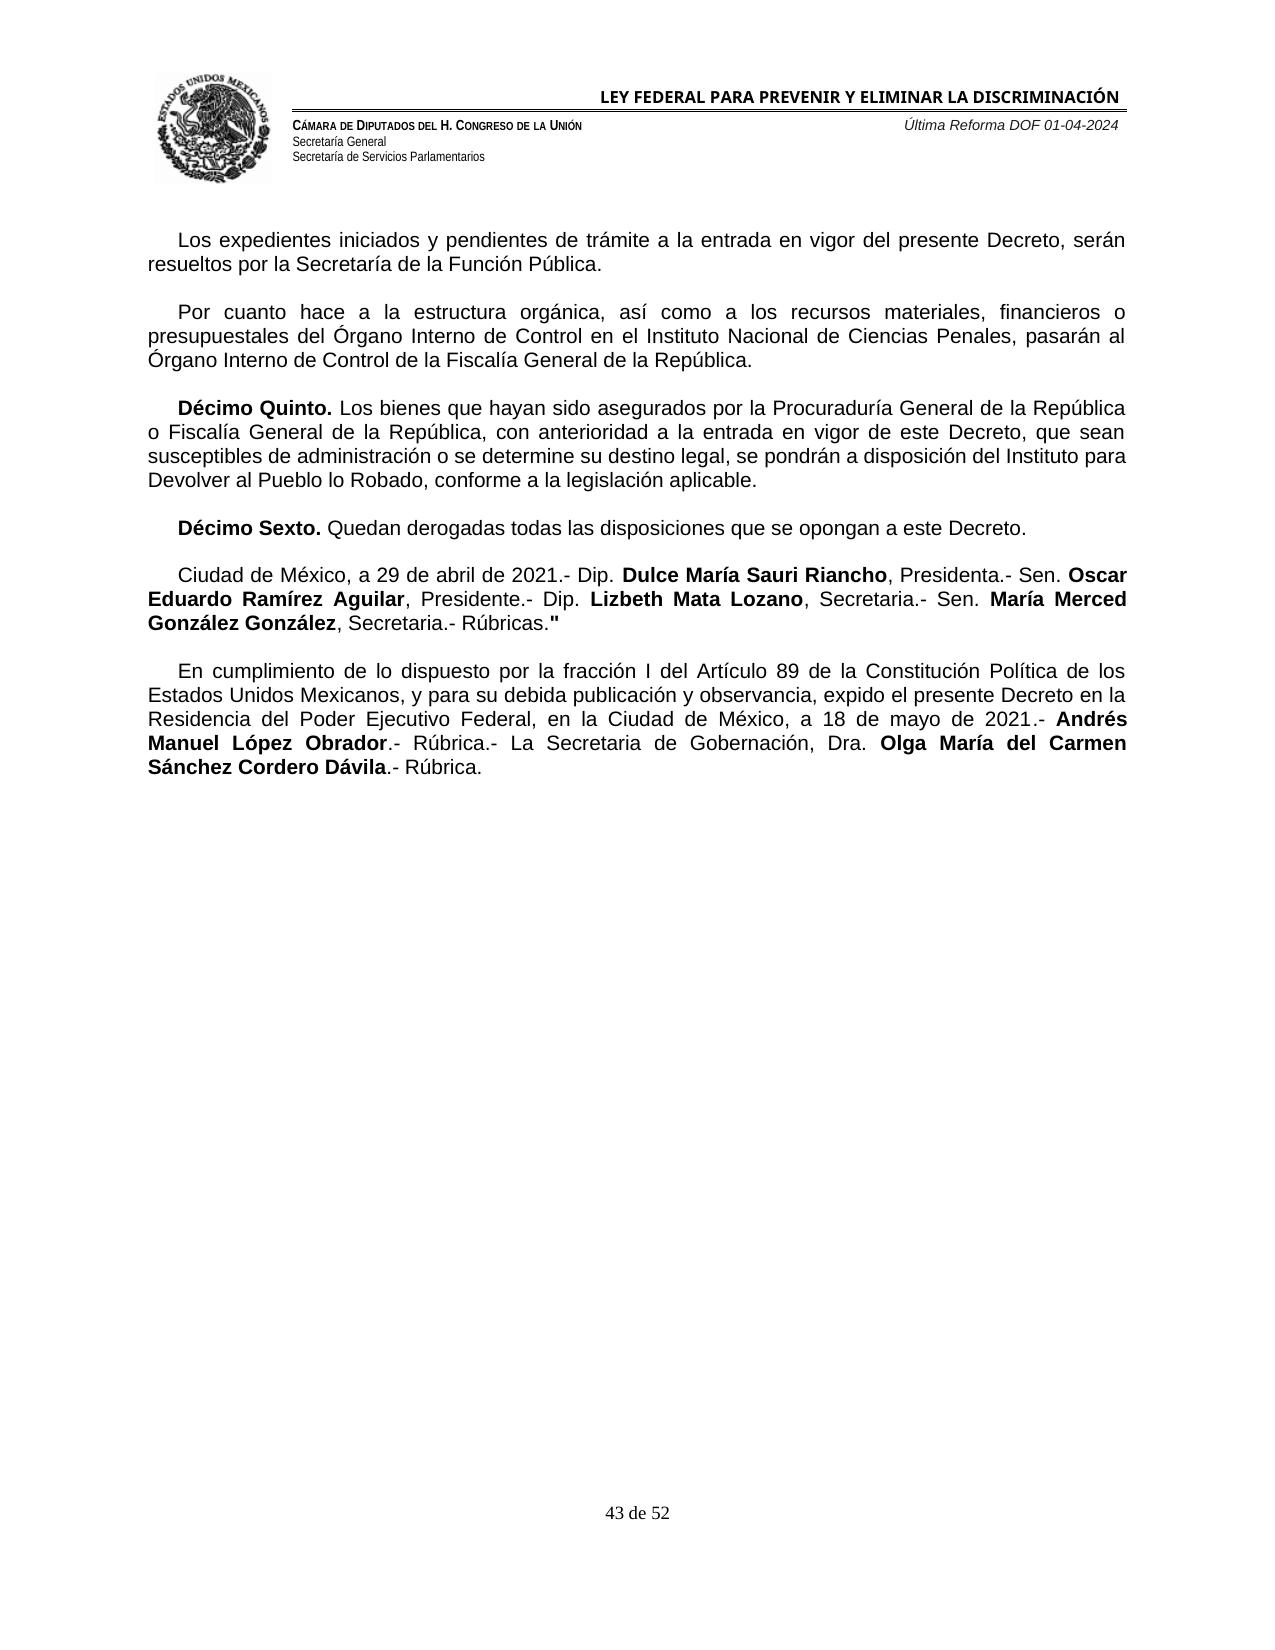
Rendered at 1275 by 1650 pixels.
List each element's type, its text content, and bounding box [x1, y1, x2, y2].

text Décimo Quinto. Los bienes que hayan sido asegurados por la Procuraduría General de la República o Fiscalía General de la República, con anterioridad a la entrada en vigor de este Decreto, que sean susceptibles de administración o se determine su destino legal, se pondrán a disposición del Instituto para Devolver al Pueblo lo Robado, conforme a la legislación aplicable. [148, 396, 1127, 491]
text En cumplimiento de lo dispuesto por la fracción I del Artículo 89 de la Constitución Política de los Estados Unidos Mexicanos, y para su debida publicación y observancia, expido el presente Decreto en la Residencia del Poder Ejecutivo Federal, en la Ciudad de México, a 18 de mayo de 2021.- Andrés Manuel López Obrador.- Rúbrica.- La Secretaria de Gobernación, Dra. Olga María del Carmen Sánchez Cordero Dávila.- Rúbrica. [148, 659, 1127, 779]
text Ciudad de México, a 29 de abril de 2021.- Dip. Dulce María Sauri Riancho, Presidenta.- Sen. Oscar Eduardo Ramírez Aguilar, Presidente.- Dip. Lizbeth Mata Lozano, Secretaria.- Sen. María Merced González González, Secretaria.- Rúbricas." [148, 563, 1127, 635]
text Por cuanto hace a la estructura orgánica, así como a los recursos materiales, financieros o presupuestales del Órgano Interno de Control en el Instituto Nacional de Ciencias Penales, pasarán al Órgano Interno de Control de la Fiscalía General de la República. [148, 300, 1127, 372]
text Los expedientes iniciados y pendientes de trámite a la entrada en vigor del presente Decreto, serán resueltos por la Secretaría de la Función Pública. [148, 228, 1127, 276]
text Décimo Sexto. Quedan derogadas todas las disposiciones que se opongan a este Decreto. [148, 515, 1127, 539]
